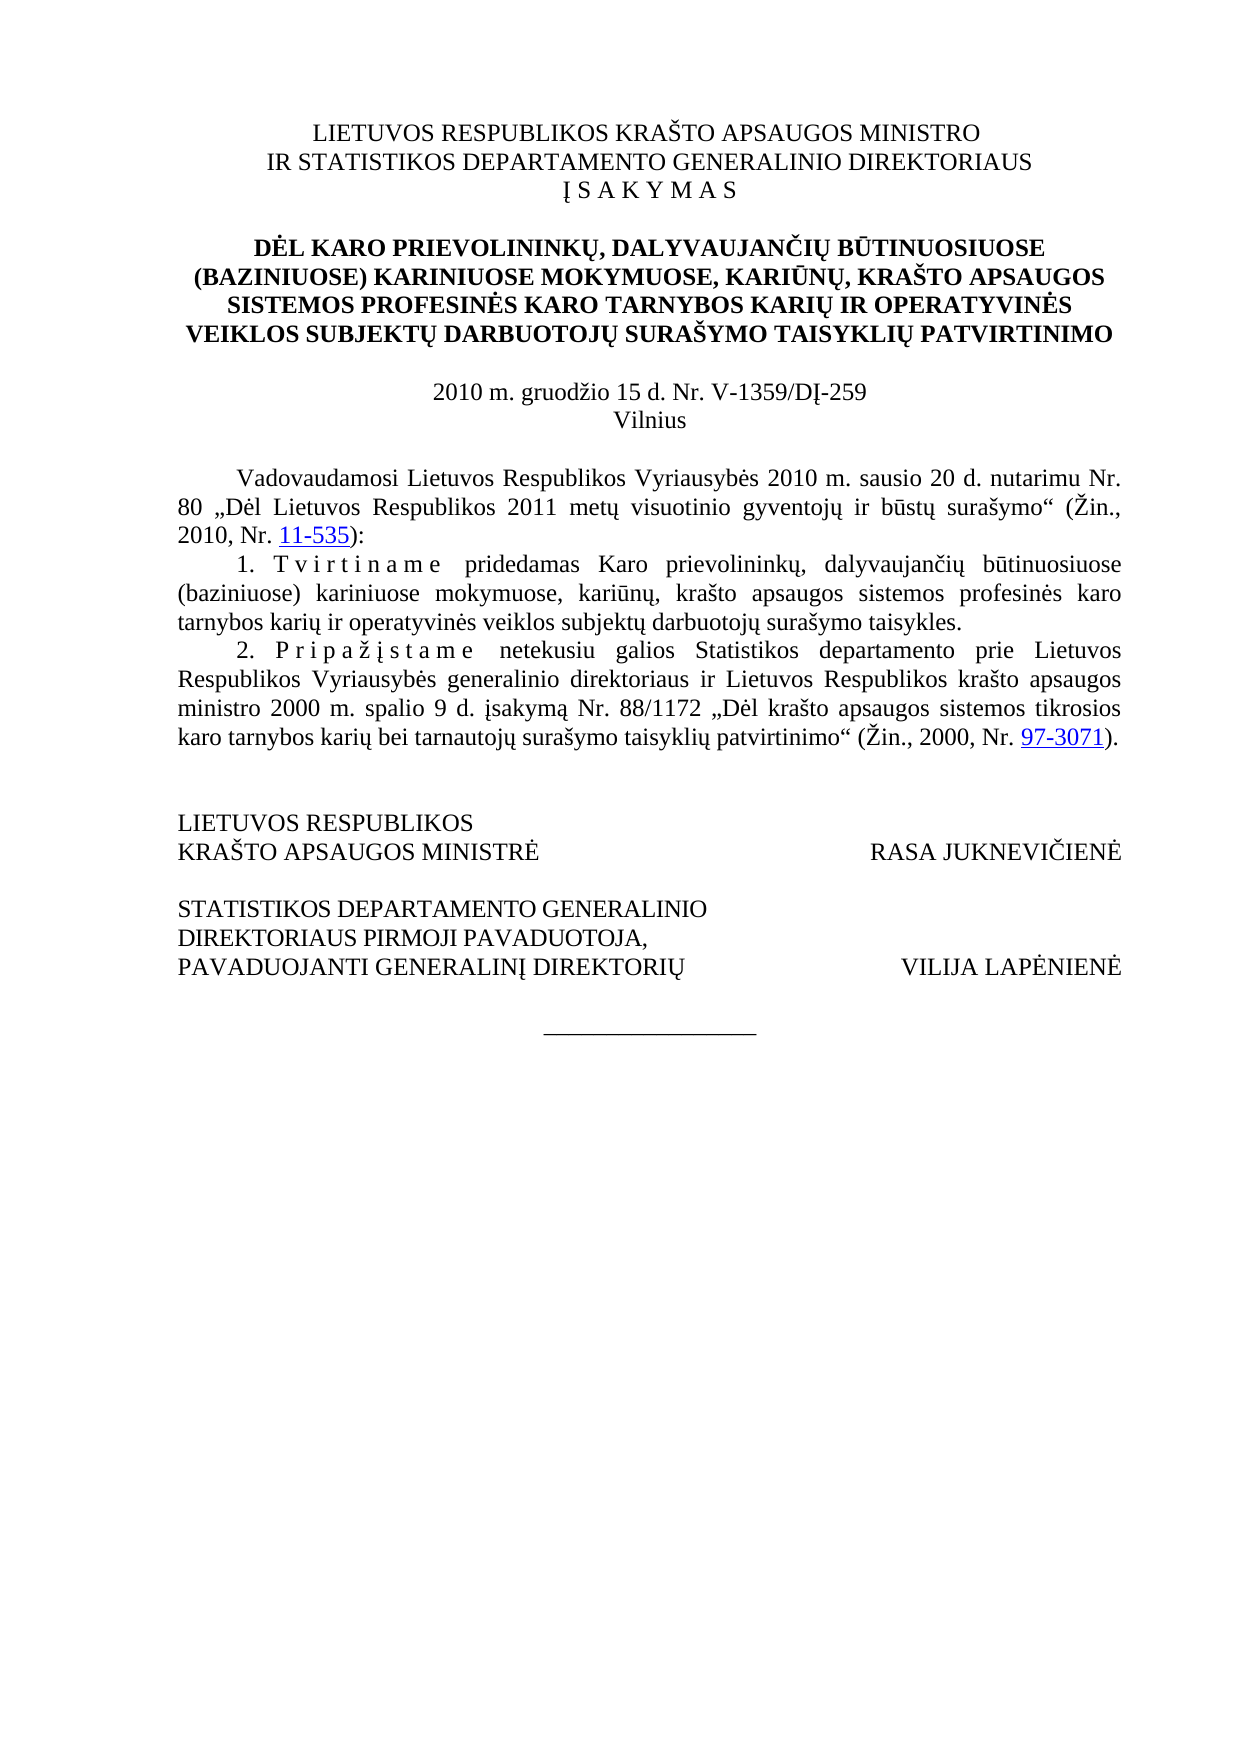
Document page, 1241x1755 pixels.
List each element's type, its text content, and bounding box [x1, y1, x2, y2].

text direktoriaus pirmoji pavaduotoja, [177, 923, 1122, 952]
text Statistikos departamento generalinio [177, 894, 1122, 923]
text 2. Pripažįstame netekusiu galios Statistikos departamento prie Lietuvos Respublikos Vyriausybės generalinio direktoriaus ir Lietuvos Respublikos krašto apsaugos ministro 2000 m. spalio 9 d. įsakymą Nr. 88/1172 „Dėl krašto apsaugos sistemos tikrosios karo tarnybos karių bei tarnautojų surašymo taisyklių patvirtinimo“ (Žin., 2000, Nr. 97-3071). [177, 636, 1122, 751]
text pavaduojanti generalinį direktorių Vilija Lapėnienė [177, 952, 1122, 981]
text 2010 m. gruodžio 15 d. Nr. V-1359/DĮ-259 [177, 377, 1122, 406]
text IR STATISTIKOS DEPARTAMENTO GENERALINIO DIREKTORIAUS [177, 147, 1122, 176]
text LIETUVOS RESPUBLIKOS KRAŠTO APSAUGOS MINISTRO [177, 118, 1122, 147]
text DĖL KARO PRIEVOLININKŲ, DALYVAUJANČIŲ BŪTINUOSIUOSE (BAZINIUOSE) KARINIUOSE MOKYMUOSE, KARIŪNŲ, KRAŠTO APSAUGOS SISTEMOS PROFESINĖS KARO TARNYBOS KARIŲ IR OPERATYVINĖS VEIKLOS SUBJEKTŲ DARBUOTOJŲ SURAŠYMO TAISYKLIŲ PATVIRTINIMO [177, 233, 1122, 348]
text ĮSAKYMAS [177, 176, 1122, 204]
text _________________ [177, 1009, 1122, 1038]
text Vilnius [177, 406, 1122, 434]
text Lietuvos Respublikos [177, 808, 1122, 837]
text Vadovaudamosi Lietuvos Respublikos Vyriausybės 2010 m. sausio 20 d. nutarimu Nr. 80 „Dėl Lietuvos Respublikos 2011 metų visuotinio gyventojų ir būstų surašymo“ (Žin., 2010, Nr. 11-535): [177, 463, 1122, 549]
text krašto apsaugos ministrė Rasa Juknevičienė [177, 837, 1122, 866]
text 1. Tvirtiname pridedamas Karo prievolininkų, dalyvaujančių būtinuosiuose (baziniuose) kariniuose mokymuose, kariūnų, krašto apsaugos sistemos profesinės karo tarnybos karių ir operatyvinės veiklos subjektų darbuotojų surašymo taisykles. [177, 549, 1122, 636]
